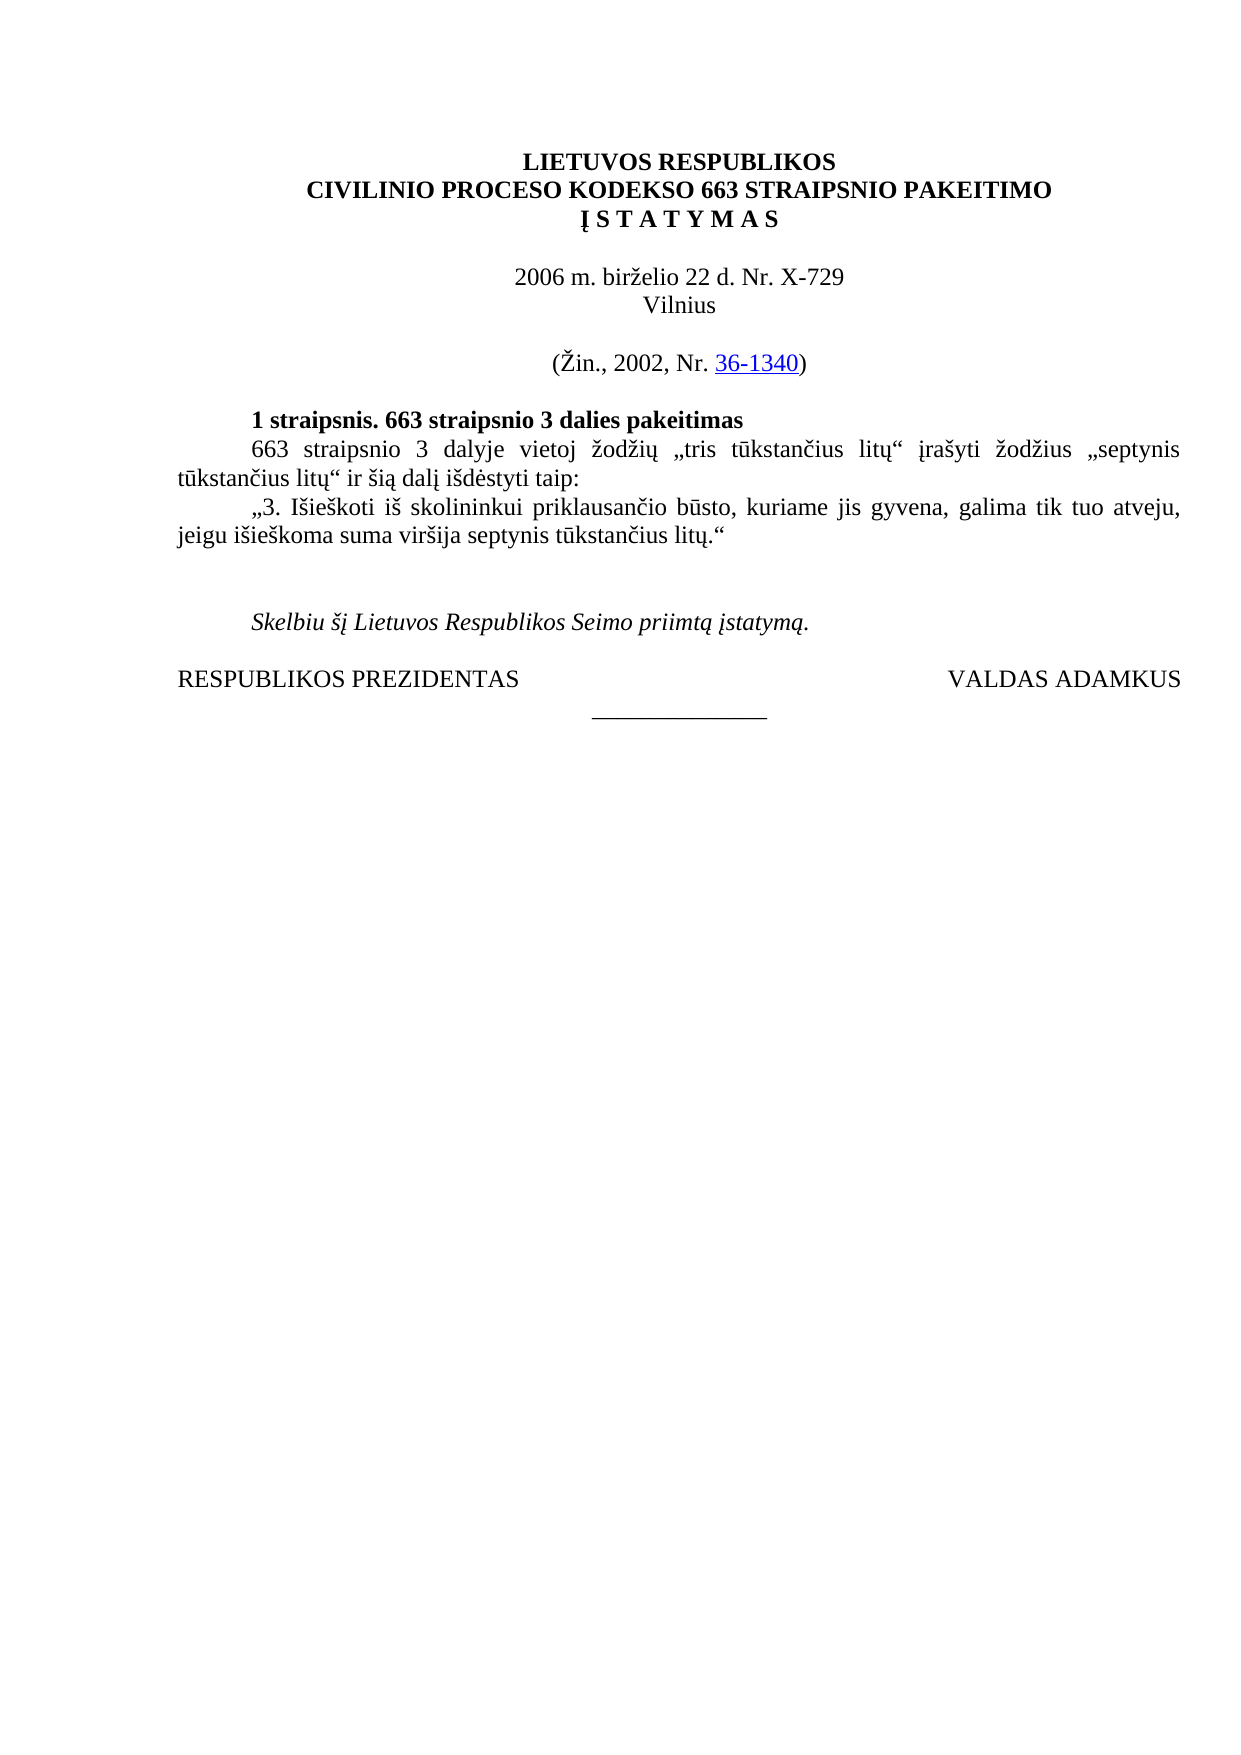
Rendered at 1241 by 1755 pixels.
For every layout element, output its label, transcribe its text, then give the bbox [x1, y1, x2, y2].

text ______________ [177, 693, 1181, 722]
text RESPUBLIKOS PREZIDENTAS VALDAS ADAMKUS [177, 664, 1181, 693]
text LIETUVOS RESPUBLIKOS [177, 147, 1181, 176]
text 1 straipsnis. 663 straipsnio 3 dalies pakeitimas [177, 406, 1181, 434]
text CIVILINIO PROCESO KODEKSO 663 STRAIPSNIO PAKEITIMO [177, 176, 1181, 204]
text Vilnius [177, 291, 1181, 319]
text Į S T A T Y M A S [177, 204, 1181, 233]
text 663 straipsnio 3 dalyje vietoj žodžių „tris tūkstančius litų“ įrašyti žodžius „septynis tūkstančius litų“ ir šią dalį išdėstyti taip: [177, 434, 1181, 492]
text „3. Išieškoti iš skolininkui priklausančio būsto, kuriame jis gyvena, galima tik tuo atveju, jeigu išieškoma suma viršija septynis tūkstančius litų.“ [177, 492, 1181, 549]
text Skelbiu šį Lietuvos Respublikos Seimo priimtą įstatymą. [177, 607, 1181, 636]
text (Žin., 2002, Nr. 36-1340) [177, 348, 1181, 377]
text 2006 m. birželio 22 d. Nr. X-729 [177, 262, 1181, 291]
